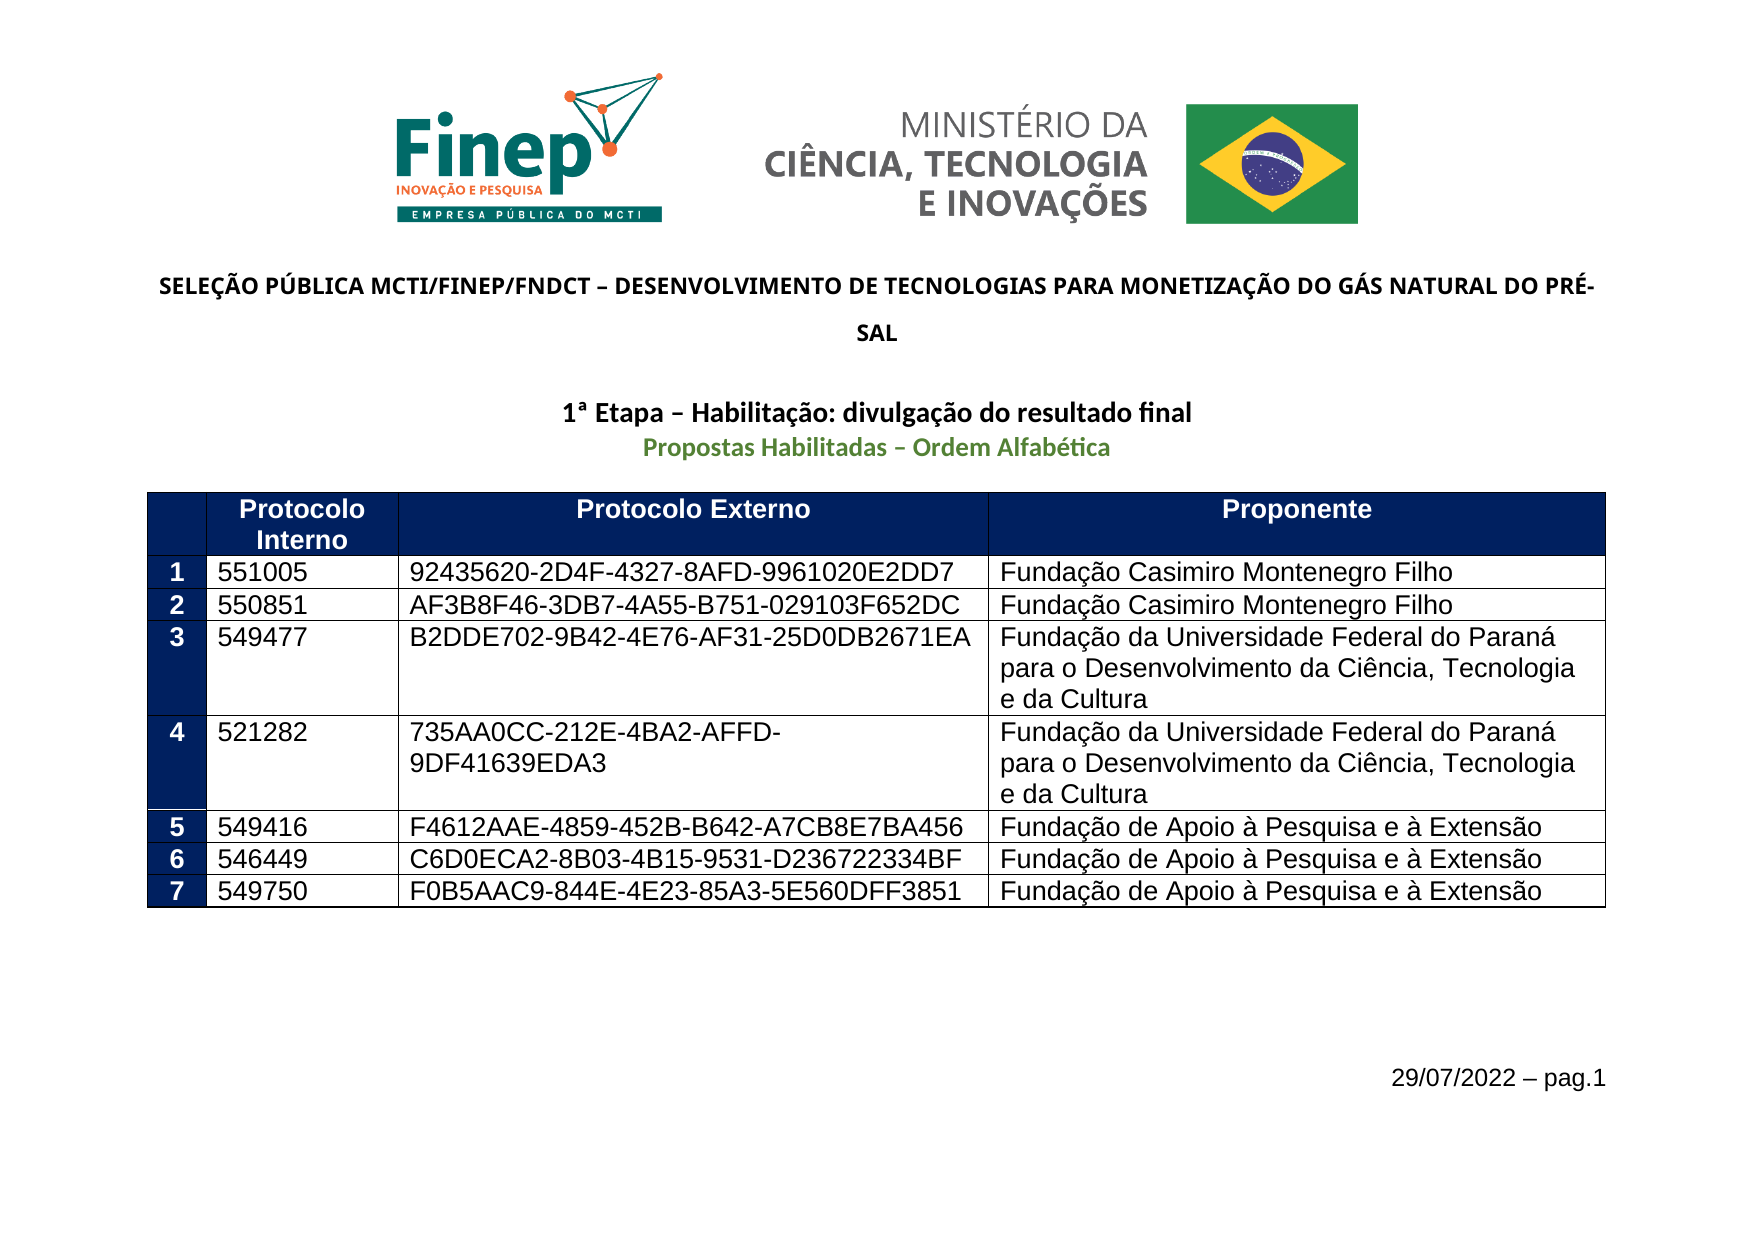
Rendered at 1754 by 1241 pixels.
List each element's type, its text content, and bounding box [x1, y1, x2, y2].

text Propostas Habilitadas – Ordem Alfabética [148, 430, 1606, 463]
table_cell 549416 [207, 811, 398, 842]
table_cell F4612AAE-4859-452B-B642-A7CB8E7BA456 [399, 811, 988, 842]
table_cell 1 [148, 556, 206, 588]
table_cell 92435620-2D4F-4327-8AFD-9961020E2DD7 [399, 556, 988, 588]
table_cell F0B5AAC9-844E-4E23-85A3-5E560DFF3851 [399, 875, 988, 906]
table_cell 551005 [207, 556, 398, 588]
table_cell 735AA0CC-212E-4BA2-AFFD-9DF41639EDA3 [399, 716, 988, 809]
table_cell AF3B8F46-3DB7-4A55-B751-029103F652DC [399, 589, 988, 620]
text SELEÇÃO PÚBLICA MCTI/FINEP/FNDCT – Desenvolvimento de Tecnologias para Monetização do Gás Natural do pré-sal [148, 270, 1606, 348]
table_header Proponente [989, 493, 1605, 555]
table_cell 549750 [207, 875, 398, 906]
table_cell Fundação de Apoio à Pesquisa e à Extensão [989, 843, 1605, 874]
table_cell B2DDE702-9B42-4E76-AF31-25D0DB2671EA [399, 621, 988, 715]
table_cell 546449 [207, 843, 398, 874]
table_cell Fundação da Universidade Federal do Paraná para o Desenvolvimento da Ciência, Tecnologia e da Cultura [989, 621, 1605, 715]
table_cell 6 [148, 843, 206, 874]
text 1ª Etapa – Habilitação: divulgação do resultado final [148, 394, 1606, 430]
table_cell C6D0ECA2-8B03-4B15-9531-D236722334BF [399, 843, 988, 874]
table_cell 7 [148, 875, 206, 906]
table_cell Fundação Casimiro Montenegro Filho [989, 589, 1605, 620]
table_cell 5 [148, 811, 206, 842]
table_cell 3 [148, 621, 206, 715]
table_cell Fundação de Apoio à Pesquisa e à Extensão [989, 875, 1605, 906]
table_cell Fundação de Apoio à Pesquisa e à Extensão [989, 811, 1605, 842]
table_cell 2 [148, 589, 206, 620]
table_cell 549477 [207, 621, 398, 715]
table_header Protocolo Interno [207, 493, 398, 555]
table_cell Fundação Casimiro Montenegro Filho [989, 556, 1605, 588]
table_header [148, 493, 206, 555]
table_header Protocolo Externo [399, 493, 988, 555]
table_cell 550851 [207, 589, 398, 620]
table_cell Fundação da Universidade Federal do Paraná para o Desenvolvimento da Ciência, Tecnologia e da Cultura [989, 716, 1605, 809]
table_cell 521282 [207, 716, 398, 809]
table_cell 4 [148, 716, 206, 809]
